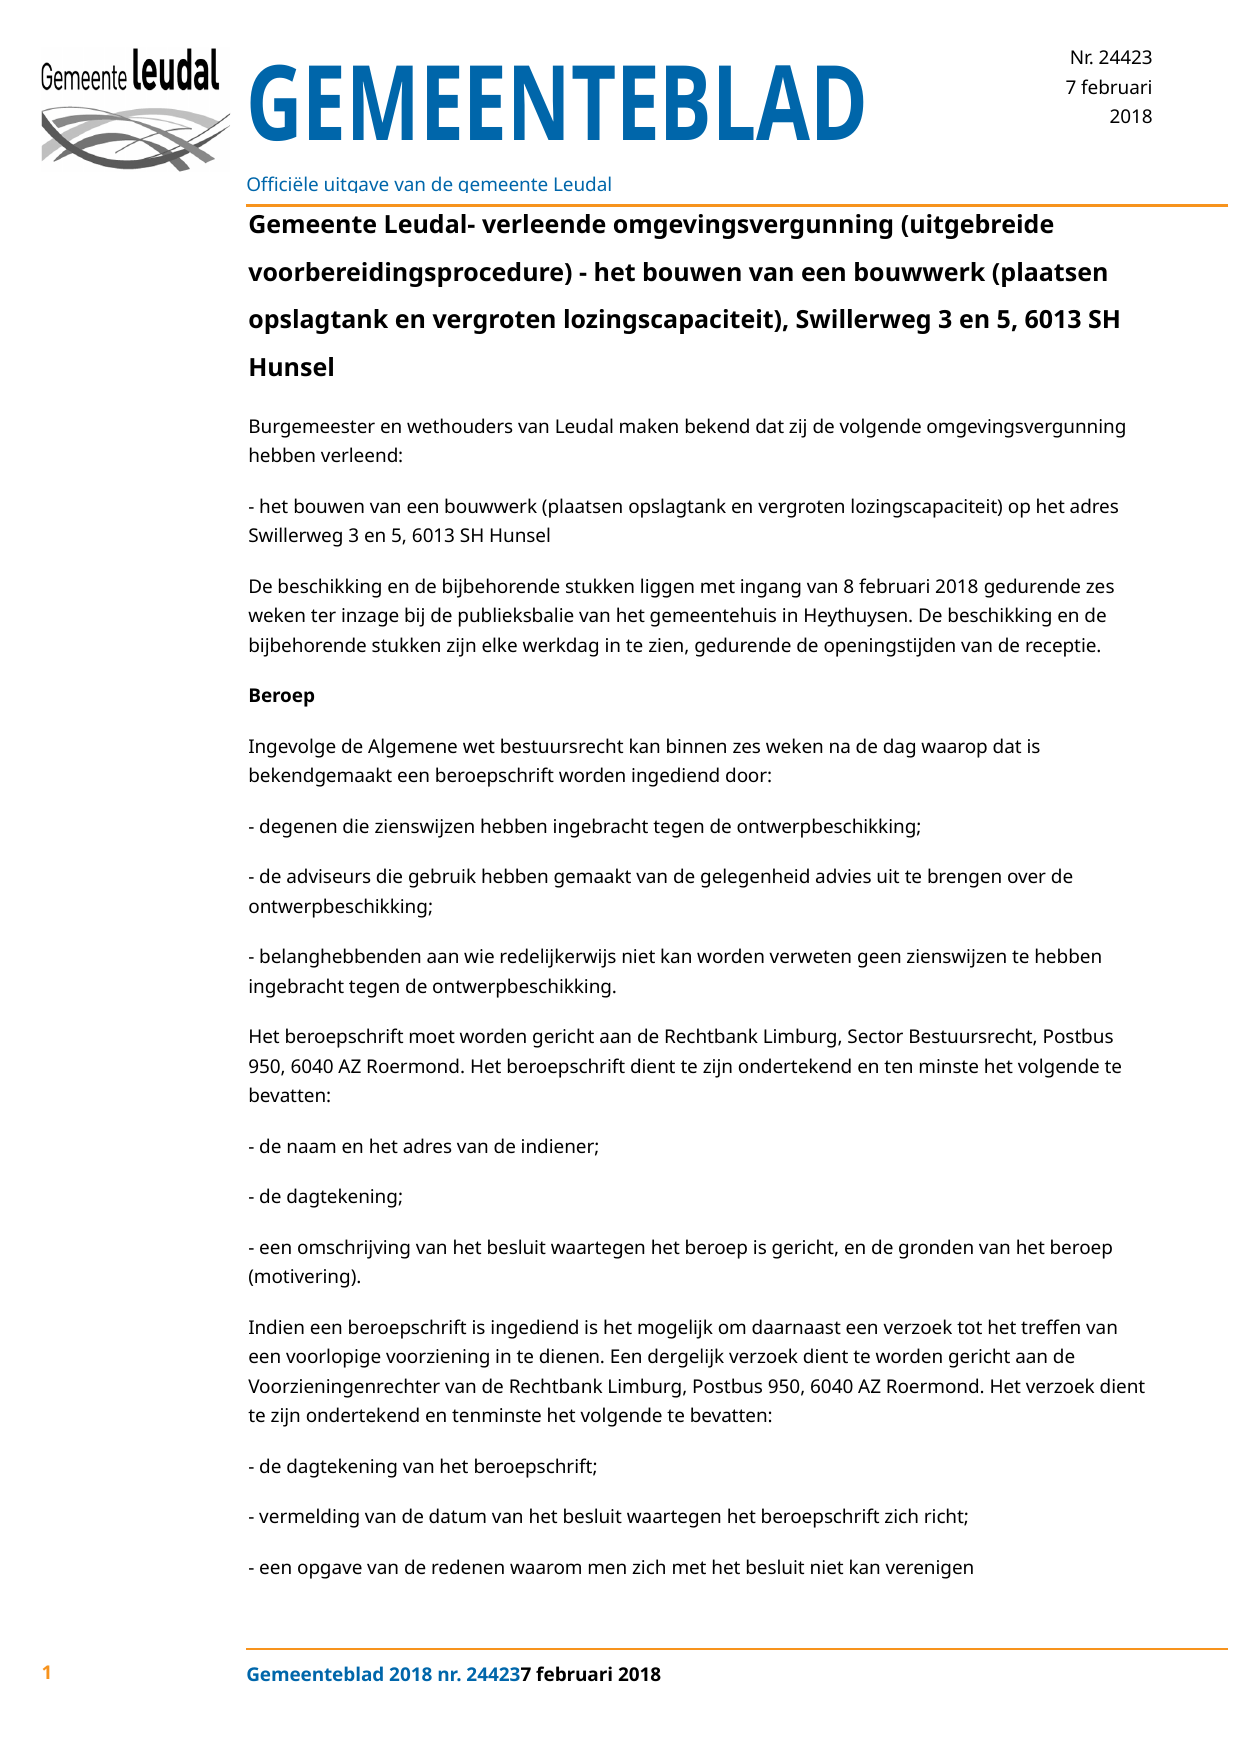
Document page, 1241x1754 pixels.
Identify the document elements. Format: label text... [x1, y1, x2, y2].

text Burgemeester en wethouders van Leudal maken bekend dat zij de volgende omgevingsvergunning hebben verleend: [248, 413, 1152, 468]
text Indien een beroepschrift is ingediend is het mogelijk om daarnaast een verzoek tot het treffen van een voorlopige voorziening in te dienen. Een dergelijk verzoek dient te worden gericht aan de Voorzieningenrechter van de Rechtbank Limburg, Postbus 950, 6040 AZ Roermond. Het verzoek dient te zijn ondertekend en tenminste het volgende te bevatten: [248, 1314, 1152, 1428]
text - degenen die zienswijzen hebben ingebracht tegen de ontwerpbeschikking; [248, 813, 1152, 839]
text - een opgave van de redenen waarom men zich met het besluit niet kan verenigen [248, 1554, 1152, 1580]
text De beschikking en de bijbehorende stukken liggen met ingang van 8 februari 2018 gedurende zes weken ter inzage bij de publieksbalie van het gemeentehuis in Heythuysen. De beschikking en de bijbehorende stukken zijn elke werkdag in te zien, gedurende de openingstijden van de receptie. [248, 573, 1152, 658]
text - de naam en het adres van de indiener; [248, 1133, 1152, 1159]
text - de dagtekening van het beroepschrift; [248, 1453, 1152, 1479]
text - de dagtekening; [248, 1183, 1152, 1209]
text - vermelding van de datum van het besluit waartegen het beroepschrift zich richt; [248, 1503, 1152, 1529]
text Gemeente Leudal- verleende omgevingsvergunning (uitgebreide voorbereidingsprocedure) - het bouwen van een bouwwerk (plaatsen opslagtank en vergroten lozingscapaciteit), Swillerweg 3 en 5, 6013 SH Hunsel [248, 207, 1152, 384]
picture [41, 47, 231, 172]
text - belanghebbenden aan wie redelijkerwijs niet kan worden verweten geen zienswijzen te hebben ingebracht tegen de ontwerpbeschikking. [248, 943, 1152, 999]
text Beroep [248, 683, 1152, 708]
text Het beroepschrift moet worden gericht aan de Rechtbank Limburg, Sector Bestuursrecht, Postbus 950, 6040 AZ Roermond. Het beroepschrift dient te zijn ondertekend en ten minste het volgende te bevatten: [248, 1023, 1152, 1108]
text - een omschrijving van het besluit waartegen het beroep is gericht, en de gronden van het beroep (motivering). [248, 1234, 1152, 1289]
text - de adviseurs die gebruik hebben gemaakt van de gelegenheid advies uit te brengen over de ontwerpbeschikking; [248, 863, 1152, 919]
text Ingevolge de Algemene wet bestuursrecht kan binnen zes weken na de dag waarop dat is bekendgemaakt een beroepschrift worden ingediend door: [248, 733, 1152, 788]
text - het bouwen van een bouwwerk (plaatsen opslagtank en vergroten lozingscapaciteit) op het adres Swillerweg 3 en 5, 6013 SH Hunsel [248, 493, 1152, 548]
